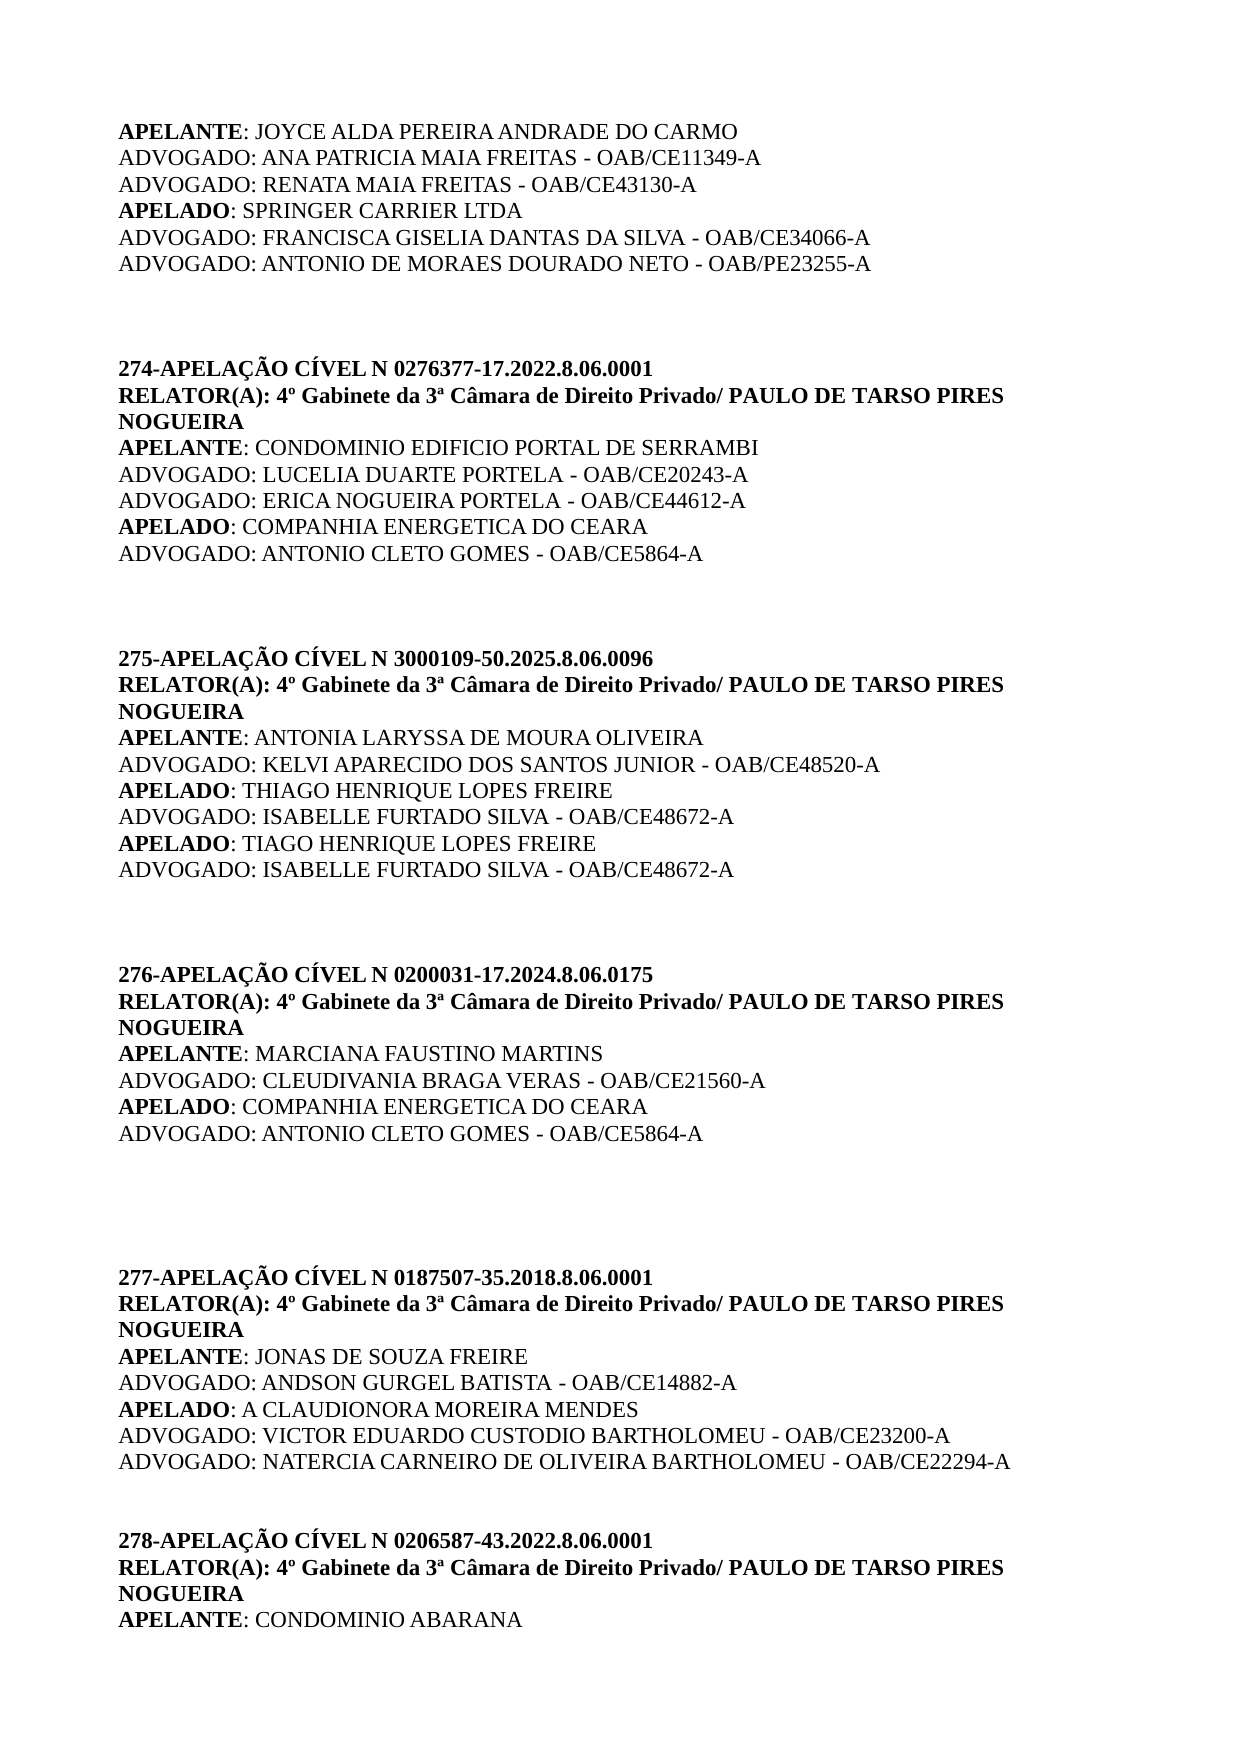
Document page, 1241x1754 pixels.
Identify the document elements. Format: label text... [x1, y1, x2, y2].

text 277-APELAÇÃO CÍVEL N 0187507-35.2018.8.06.0001 RELATOR(A): 4º Gabinete da 3ª Câmara de Direito Privado/ PAULO DE TARSO PIRES NOGUEIRA APELANTE: JONAS DE SOUZA FREIRE ADVOGADO: ANDSON GURGEL BATISTA - OAB/CE14882-A APELADO: A CLAUDIONORA MOREIRA MENDES ADVOGADO: VICTOR EDUARDO CUSTODIO BARTHOLOMEU - OAB/CE23200-A ADVOGADO: NATERCIA CARNEIRO DE OLIVEIRA BARTHOLOMEU - OAB/CE22294-A 278-APELAÇÃO CÍVEL N 0206587-43.2022.8.06.0001 RELATOR(A): 4º Gabinete da 3ª Câmara de Direito Privado/ PAULO DE TARSO PIRES NOGUEIRA APELANTE: CONDOMINIO ABARANA [118, 1185, 1122, 1633]
text APELANTE: JOYCE ALDA PEREIRA ANDRADE DO CARMO ADVOGADO: ANA PATRICIA MAIA FREITAS - OAB/CE11349-A ADVOGADO: RENATA MAIA FREITAS - OAB/CE43130-A APELADO: SPRINGER CARRIER LTDA ADVOGADO: FRANCISCA GISELIA DANTAS DA SILVA - OAB/CE34066-A ADVOGADO: ANTONIO DE MORAES DOURADO NETO - OAB/PE23255-A 274-APELAÇÃO CÍVEL N 0276377-17.2022.8.06.0001 RELATOR(A): 4º Gabinete da 3ª Câmara de Direito Privado/ PAULO DE TARSO PIRES NOGUEIRA APELANTE: CONDOMINIO EDIFICIO PORTAL DE SERRAMBI ADVOGADO: LUCELIA DUARTE PORTELA - OAB/CE20243-A ADVOGADO: ERICA NOGUEIRA PORTELA - OAB/CE44612-A APELADO: COMPANHIA ENERGETICA DO CEARA ADVOGADO: ANTONIO CLETO GOMES - OAB/CE5864-A 275-APELAÇÃO CÍVEL N 3000109-50.2025.8.06.0096 RELATOR(A): 4º Gabinete da 3ª Câmara de Direito Privado/ PAULO DE TARSO PIRES NOGUEIRA APELANTE: ANTONIA LARYSSA DE MOURA OLIVEIRA ADVOGADO: KELVI APARECIDO DOS SANTOS JUNIOR - OAB/CE48520-A APELADO: THIAGO HENRIQUE LOPES FREIRE ADVOGADO: ISABELLE FURTADO SILVA - OAB/CE48672-A APELADO: TIAGO HENRIQUE LOPES FREIRE ADVOGADO: ISABELLE FURTADO SILVA - OAB/CE48672-A 276-APELAÇÃO CÍVEL N 0200031-17.2024.8.06.0175 RELATOR(A): 4º Gabinete da 3ª Câmara de Direito Privado/ PAULO DE TARSO PIRES NOGUEIRA APELANTE: MARCIANA FAUSTINO MARTINS ADVOGADO: CLEUDIVANIA BRAGA VERAS - OAB/CE21560-A APELADO: COMPANHIA ENERGETICA DO CEARA ADVOGADO: ANTONIO CLETO GOMES - OAB/CE5864-A [118, 118, 1122, 1172]
